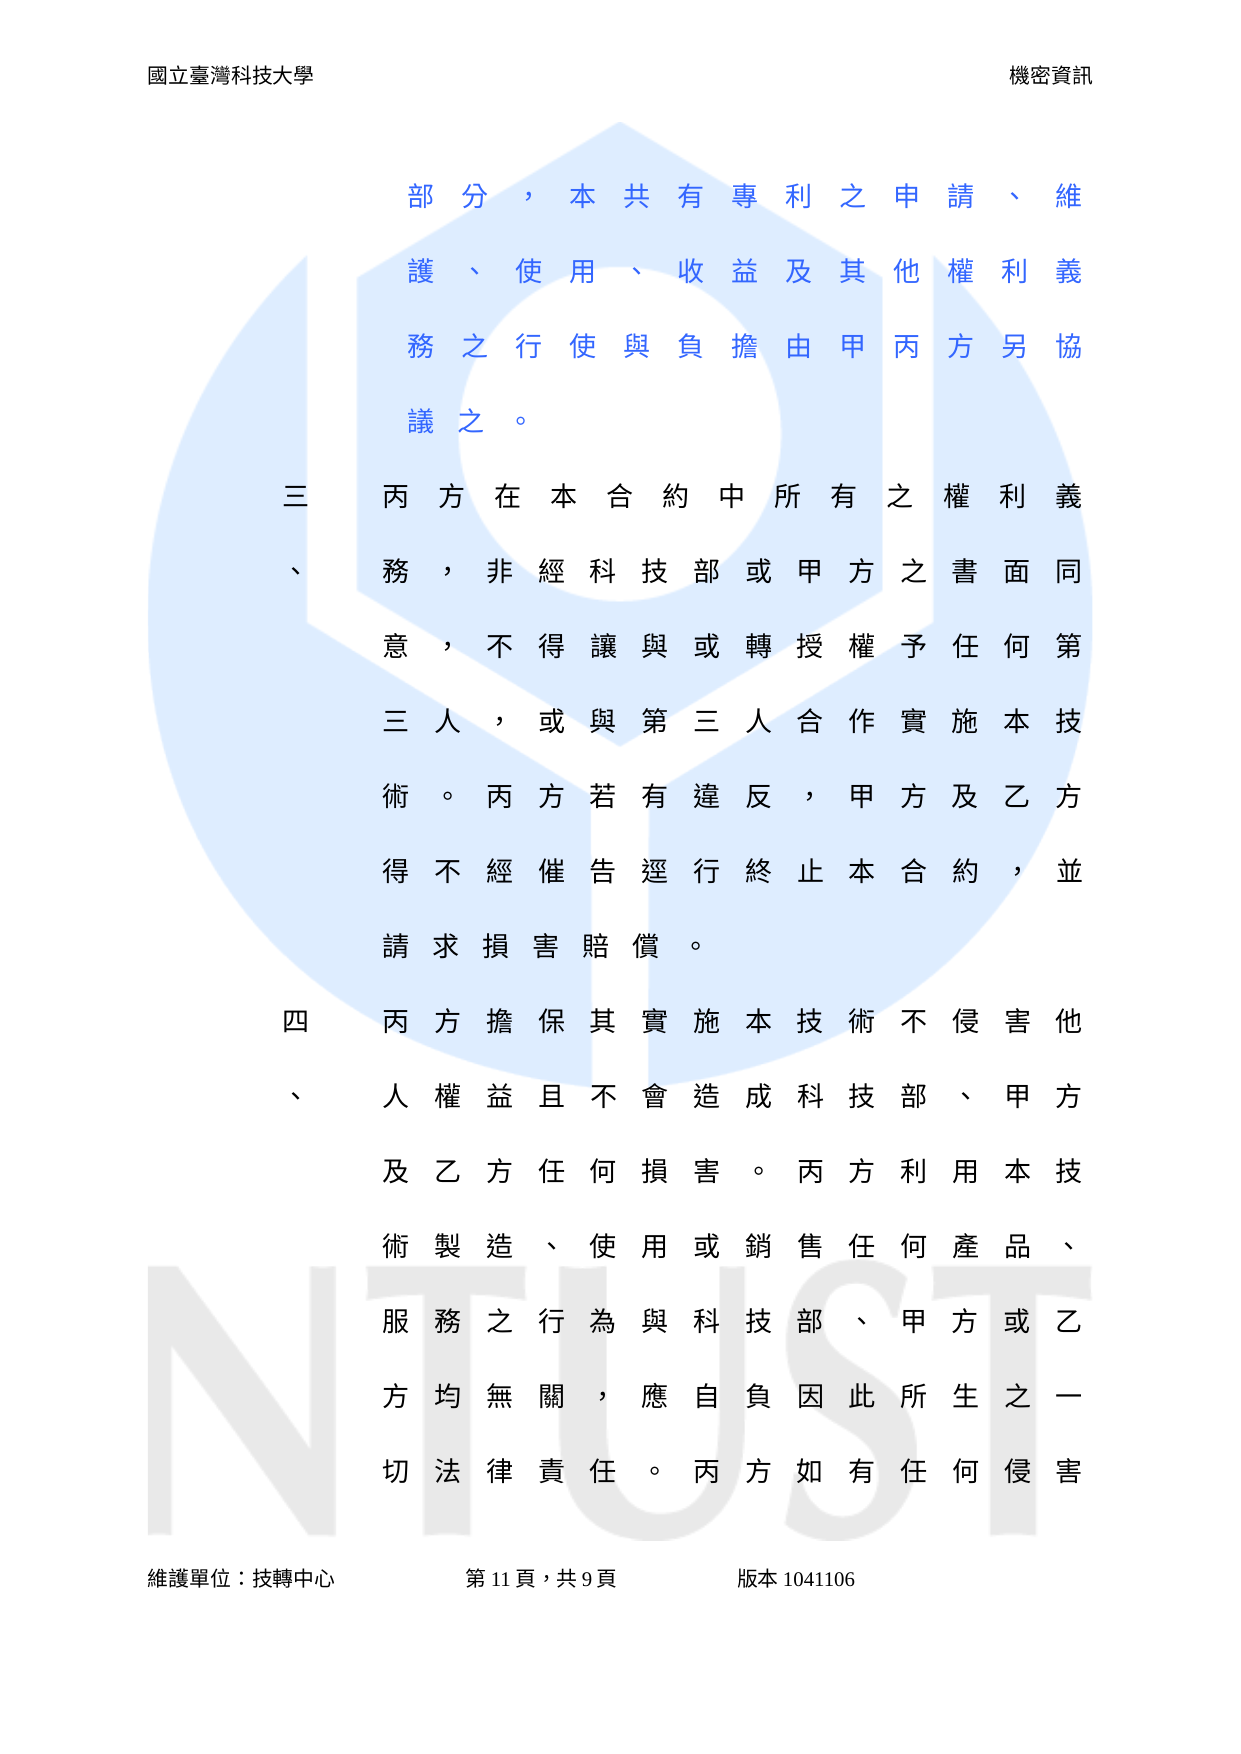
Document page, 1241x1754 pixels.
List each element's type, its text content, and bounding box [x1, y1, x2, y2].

table_cell 丙方在本合約中所有之權利義務，非經科技部或甲方之書面同意，不得讓與或轉授權予任何第三人，或與第三人合作實施本技術。丙方若有違反，甲方及乙方得不經催告逕行終止本合約，並請求損害賠償。 [1093, 457, 1117, 982]
table_cell 本技術若符合專利申請要件，依照本條第一款之智慧財產權歸屬比例， □該專利申請權為甲方所有，丙方應予配合並協助提供相關文件。 □該專利申請權為甲、丙雙方共有，雙方各取得依本條第一款之智慧財產權歸屬比例之應有部分，本共有專利之申請、維護、使用、收益及其他權利義務之行使與負擔由甲丙方另協議之。 [1093, 157, 1117, 457]
table_cell 丙方擔保其實施本技術不侵害他人權益且不會造成科技部、甲方及乙方任何損害。丙方利用本技術製造、使用或銷售任何產品、服務之行為與科技部、甲方或乙方均無關，應自負因此所生之一切法律責任。丙方如有任何侵害智慧財產權之行為或其他違法行為致遭受第三人請求或被訴時，其責任完全由丙方自負，丙方應儘速通知甲乙方，並全力進行必要防禦程序，以確保有關權益。如第三人因丙方利用本技術製造、使用或銷售任何產品、服務之行為向科技部、甲方或乙方提出任何請求導致任何損失，丙方應補償科技部、甲方及乙方支出之全部費用（含律師費）。 [1093, 982, 1117, 1507]
